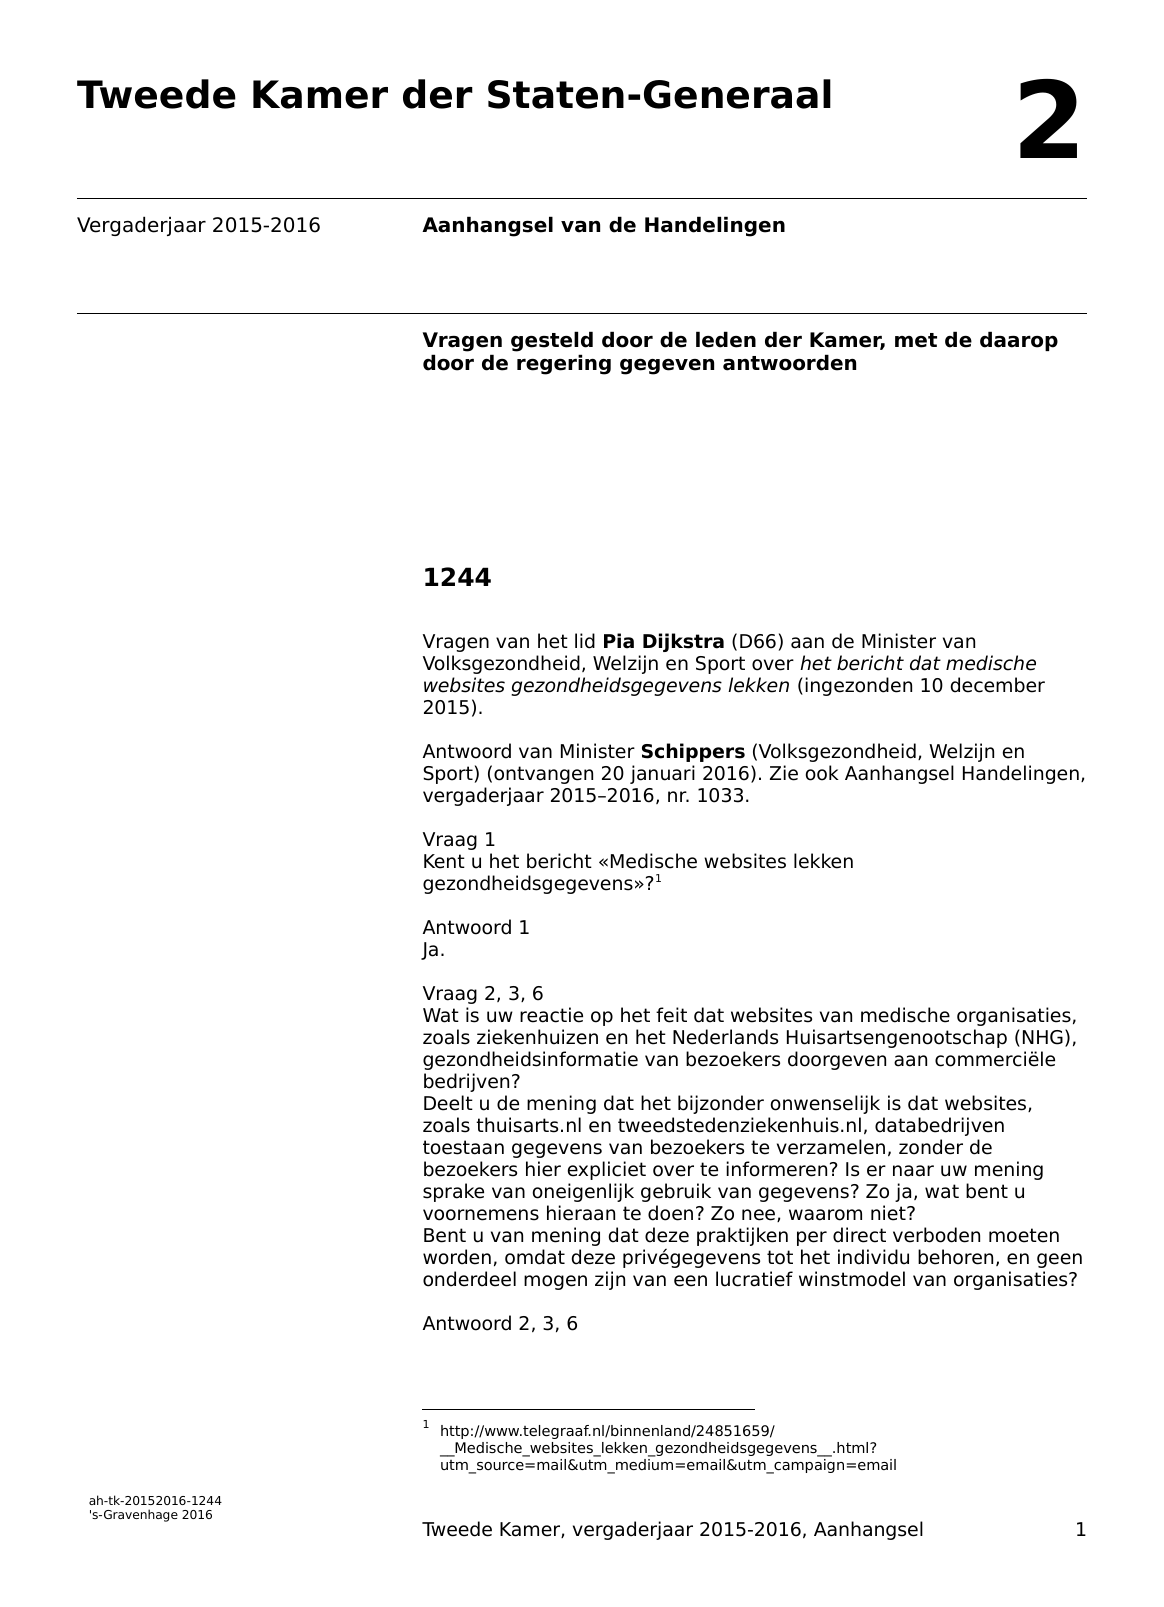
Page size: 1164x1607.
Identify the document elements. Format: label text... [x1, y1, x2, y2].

text Wat is uw reactie op het feit dat websites van medische organisaties, zoals ziekenhuizen en het Nederlands Huisartsengenootschap (NHG), gezondheidsinformatie van bezoekers doorgeven aan commerciële bedrijven? [422, 1005, 1087, 1093]
table_header Tweede Kamer der Staten-Generaal [77, 59, 886, 198]
text Ja. [422, 939, 1087, 961]
text Vraag 1 [422, 829, 1087, 851]
text Antwoord 1 [422, 917, 1087, 939]
text http://www.telegraaf.nl/binnenland/24851659/__Medische_websites_lekken_gezondheidsgegevens__.html?utm_source=mail&utm_medium=email&utm_campaign=email [422, 1418, 1087, 1474]
text Vragen van het lid Pia Dijkstra (D66) aan de Minister van Volksgezondheid, Welzijn en Sport over het bericht dat medische websites gezondheidsgegevens lekken (ingezonden 10 december 2015). [422, 631, 1087, 718]
text Deelt u de mening dat het bijzonder onwenselijk is dat websites, zoals thuisarts.nl en tweedstedenziekenhuis.nl, databedrijven toestaan gegevens van bezoekers te verzamelen, zonder de bezoekers hier expliciet over te informeren? Is er naar uw mening sprake van oneigenlijk gebruik van gegevens? Zo ja, wat bent u voornemens hieraan te doen? Zo nee, waarom niet? [422, 1093, 1087, 1225]
text Antwoord van Minister Schippers (Volksgezondheid, Welzijn en Sport) (ontvangen 20 januari 2016). Zie ook Aanhangsel Handelingen, vergaderjaar 2015–2016, nr. 1033. [422, 741, 1087, 807]
text Bent u van mening dat deze praktijken per direct verboden moeten worden, omdat deze privégegevens tot het individu behoren, en geen onderdeel mogen zijn van een lucratief winstmodel van organisaties? [422, 1225, 1087, 1291]
text Antwoord 2, 3, 6 [422, 1313, 1087, 1335]
text Kent u het bericht «Medische websites lekken gezondheidsgegevens»? [422, 851, 1087, 895]
table_header 2 [886, 59, 1087, 198]
table_cell Aanhangsel van de Handelingen [422, 199, 1087, 313]
table_cell [77, 314, 422, 376]
text 's-Gravenhage 2016 [88, 1508, 323, 1522]
table_cell Vragen gesteld door de leden der Kamer, met de daarop door de regering gegeven antwoorden [422, 314, 1087, 376]
table_cell Vergaderjaar 2015-2016 [77, 199, 422, 313]
text ah-tk-20152016-1244 [88, 1494, 323, 1508]
text Vraag 2, 3, 6 [422, 983, 1087, 1005]
text 1244 [422, 563, 1087, 592]
